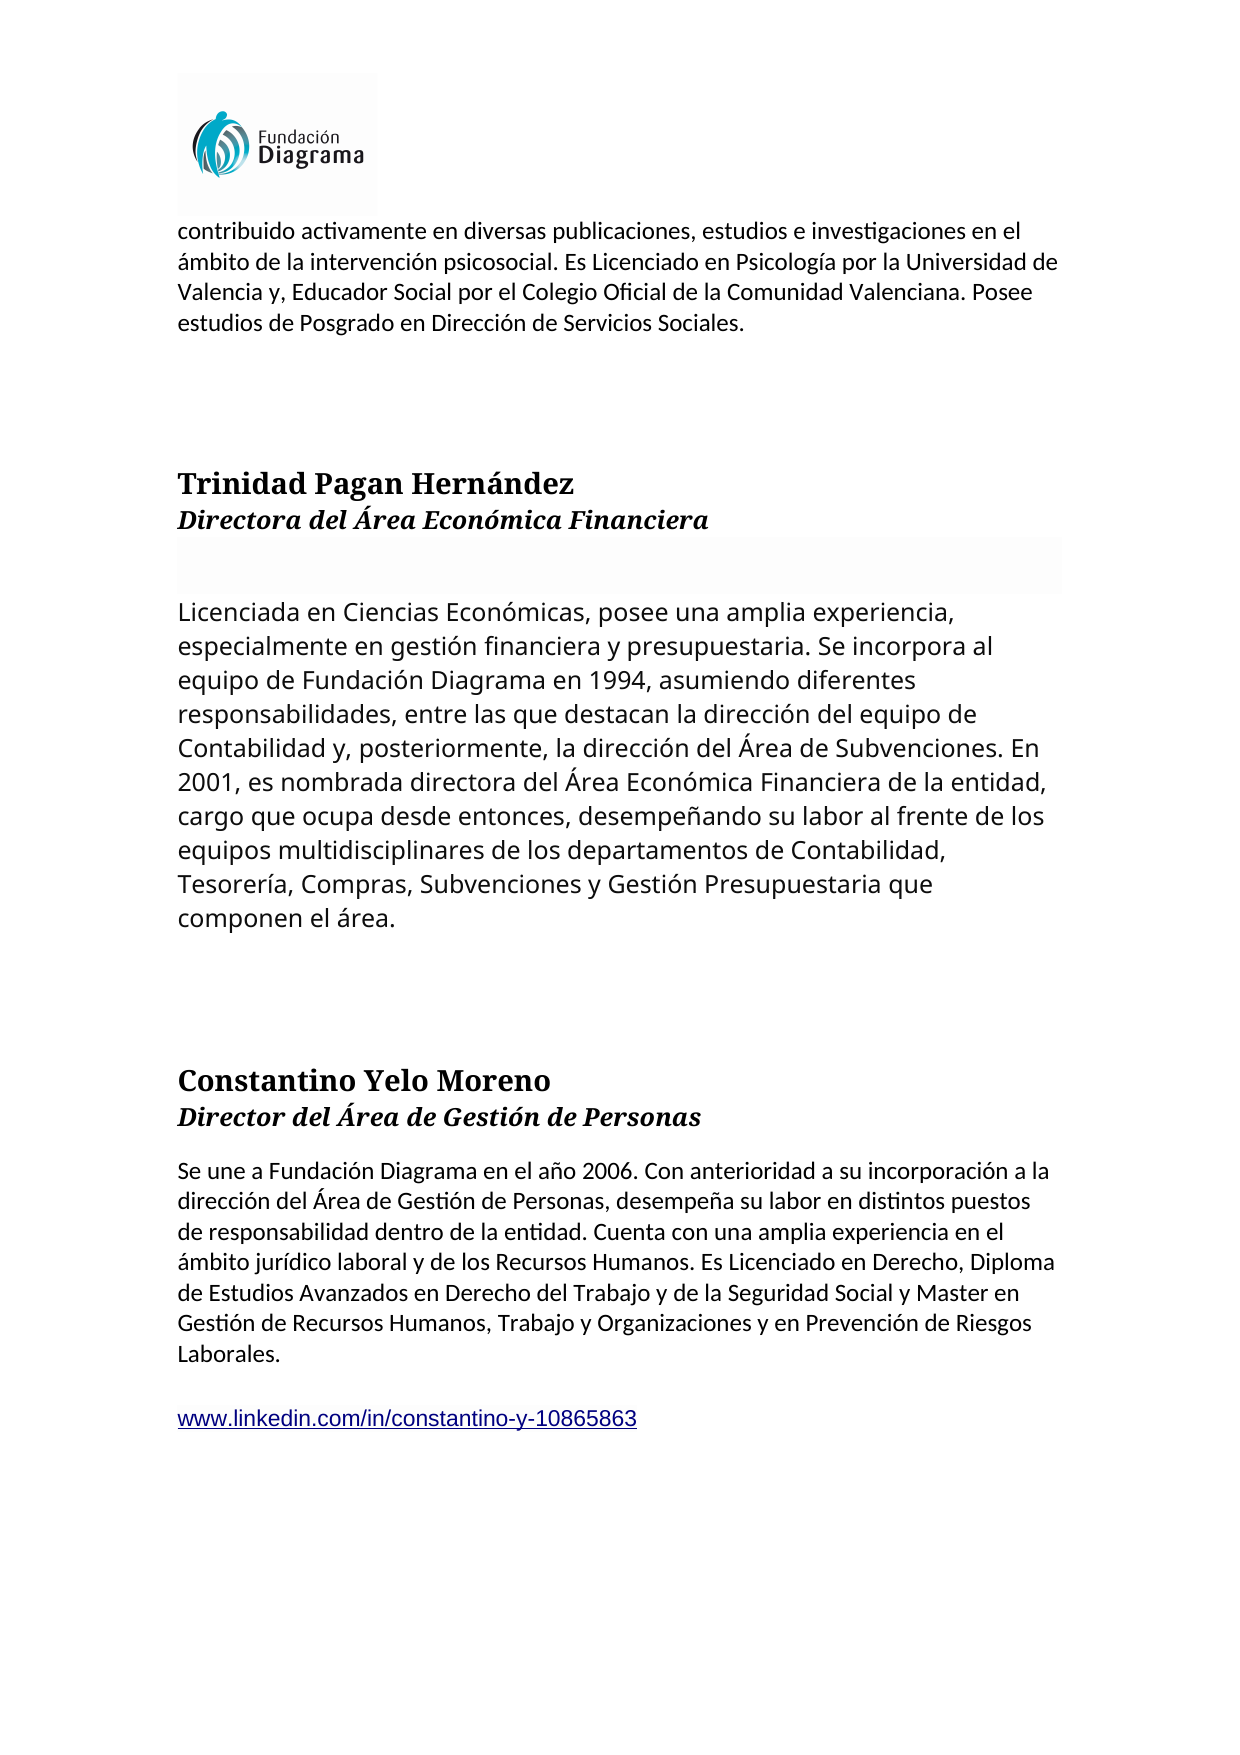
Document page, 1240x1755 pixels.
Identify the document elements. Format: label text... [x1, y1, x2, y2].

text www.linkedin.com/in/constantino-y-10865863 [177, 1405, 1062, 1432]
text Trinidad Pagan Hernández [177, 463, 1062, 503]
text Licenciada en Ciencias Económicas, posee una amplia experiencia, especialmente en gestión financiera y presupuestaria. Se incorpora al equipo de Fundación Diagrama en 1994, asumiendo diferentes responsabilidades, entre las que destacan la dirección del equipo de Contabilidad y, posteriormente, la dirección del Área de Subvenciones. En 2001, es nombrada directora del Área Económica Financiera de la entidad, cargo que ocupa desde entonces, desempeñando su labor al frente de los equipos multidisciplinares de los departamentos de Contabilidad, Tesorería, Compras, Subvenciones y Gestión Presupuestaria que componen el área. [177, 594, 1062, 935]
text Directora del Área Económica Financiera [177, 503, 1062, 537]
text contribuido activamente en diversas publicaciones, estudios e investigaciones en el ámbito de la intervención psicosocial. Es Licenciado en Psicología por la Universidad de Valencia y, Educador Social por el Colegio Oficial de la Comunidad Valenciana. Posee estudios de Posgrado en Dirección de Servicios Sociales. [177, 215, 1062, 337]
text Se une a Fundación Diagrama en el año 2006. Con anterioridad a su incorporación a la dirección del Área de Gestión de Personas, desempeña su labor en distintos puestos de responsabilidad dentro de la entidad. Cuenta con una amplia experiencia en el ámbito jurídico laboral y de los Recursos Humanos. Es Licenciado en Derecho, Diploma de Estudios Avanzados en Derecho del Trabajo y de la Seguridad Social y Master en Gestión de Recursos Humanos, Trabajo y Organizaciones y en Prevención de Riesgos Laborales. [177, 1155, 1062, 1368]
text Constantino Yelo Moreno Director del Área de Gestión de Personas [177, 1060, 1062, 1134]
